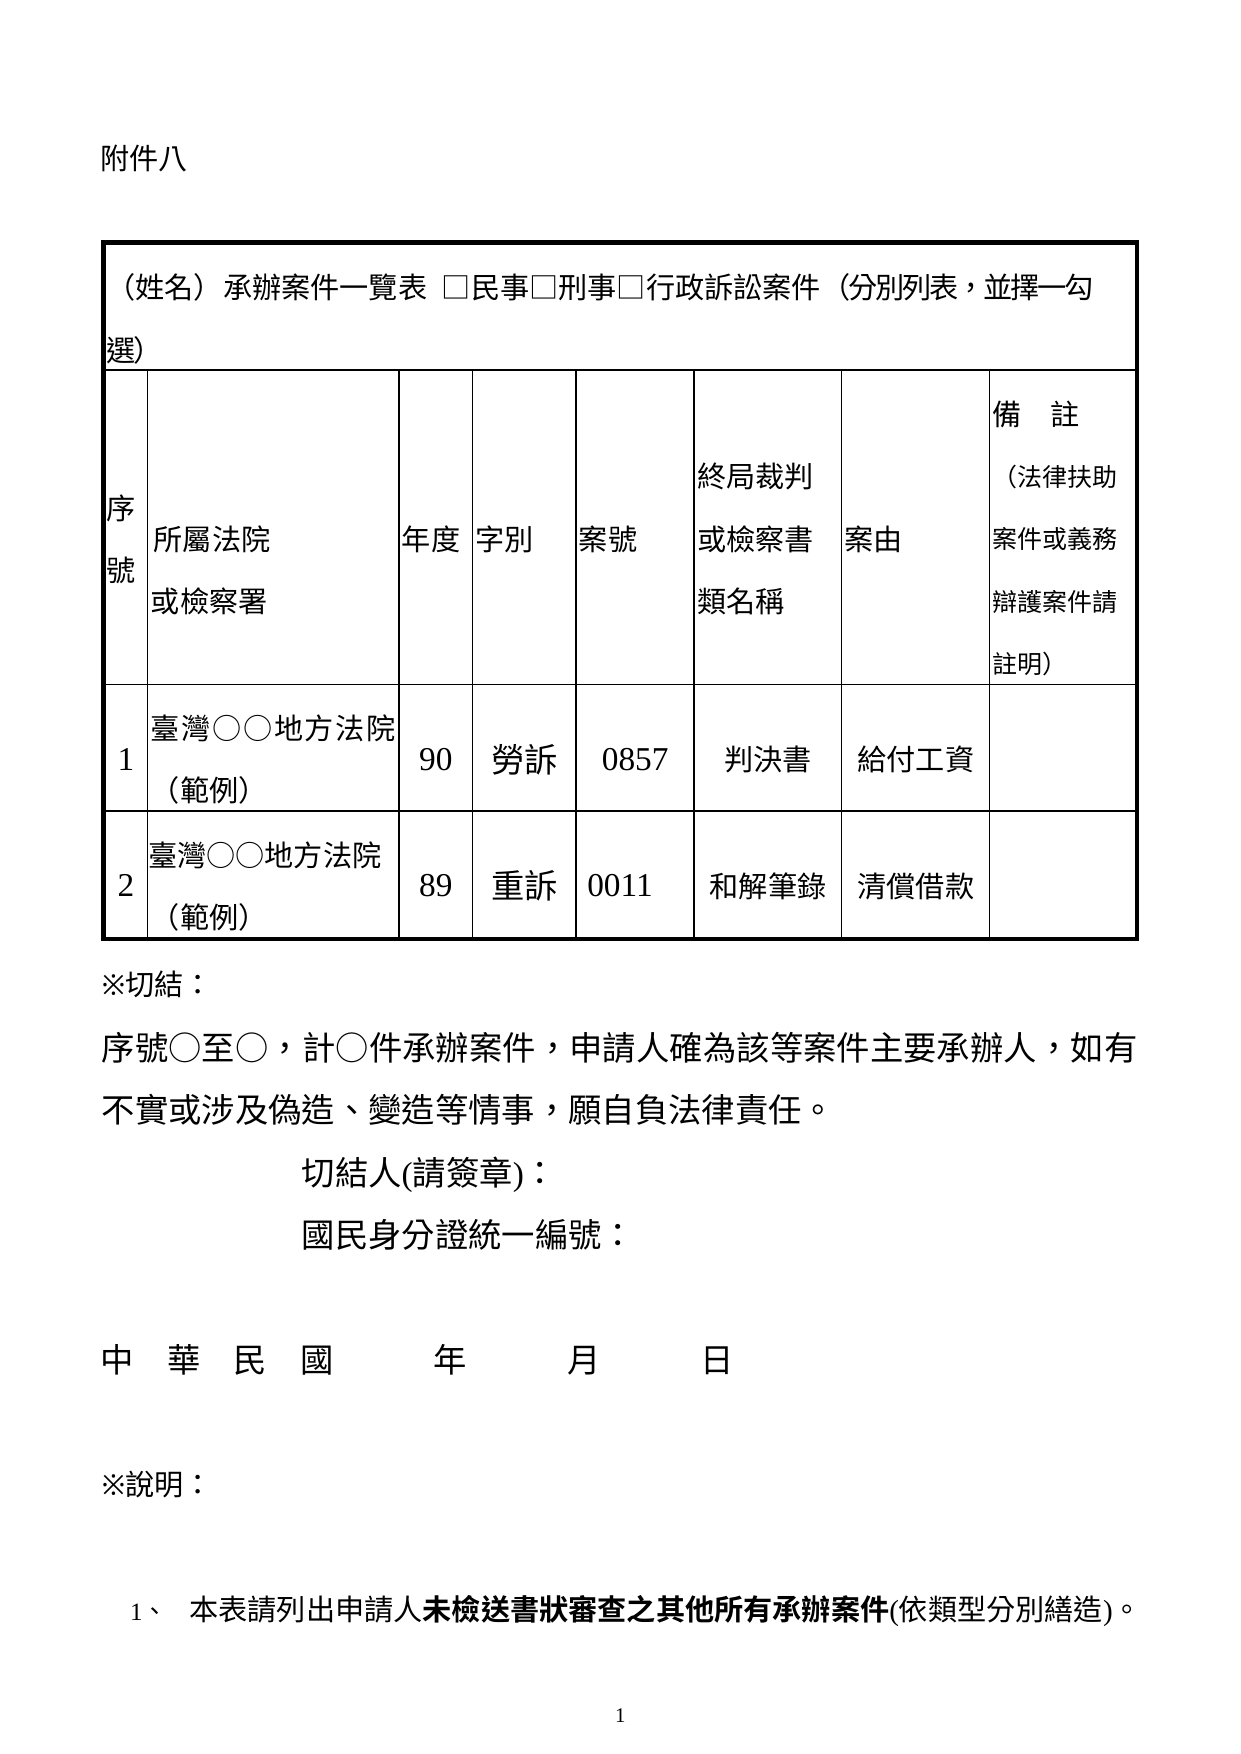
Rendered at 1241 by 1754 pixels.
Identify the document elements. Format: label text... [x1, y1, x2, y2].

table_cell 序號 [106, 371, 147, 683]
table_cell 案號 [577, 371, 693, 683]
table_cell 1 [106, 685, 147, 810]
text 國民身分證統一編號： [101, 1191, 1140, 1254]
table_header （姓名）承辦案件一覽表 □民事□刑事□行政訴訟案件（分別列表，並擇一勾選） [106, 245, 1135, 369]
table_cell 89 [400, 812, 472, 937]
table_cell 備 註 （法律扶助案件或義務辯護案件請註明） [990, 371, 1135, 683]
text 中 華 民 國 年 月 日 [100, 1316, 1145, 1379]
table_cell 字別 [473, 371, 575, 683]
table_cell 案由 [842, 371, 989, 683]
table_cell 清償借款 [842, 812, 989, 937]
table_cell 終局裁判或檢察書類名稱 [695, 371, 841, 683]
table_cell 0011 [577, 812, 693, 937]
table_cell 年度 [400, 371, 472, 683]
table_cell 臺灣○○地方法院（範例） [148, 685, 398, 810]
text 附件八 [100, 115, 1140, 177]
text ※說明： [101, 1441, 1140, 1504]
table_cell 90 [400, 685, 472, 810]
table_cell 和解筆錄 [695, 812, 841, 937]
text 切結人(請簽章)： [101, 1129, 1140, 1191]
table_cell 0857 [577, 685, 693, 810]
list 本表請列出申請人未檢送書狀審查之其他所有承辦案件(依類型分別繕造)。 [130, 1566, 1140, 1629]
table_cell 所屬法院 或檢察署 [148, 371, 398, 683]
table_cell [990, 685, 1135, 810]
table_cell 判決書 [695, 685, 841, 810]
table_cell 勞訴 [473, 685, 575, 810]
table_cell 重訴 [473, 812, 575, 937]
table_cell [990, 812, 1135, 937]
table_cell 給付工資 [842, 685, 989, 810]
table_cell 2 [106, 812, 147, 937]
text ※切結： [101, 941, 1140, 1004]
text 序號○至○，計○件承辦案件，申請人確為該等案件主要承辦人，如有不實或涉及偽造、變造等情事，願自負法律責任。 [101, 1004, 1140, 1129]
table_cell 臺灣○○地方法院 （範例） [148, 812, 398, 937]
